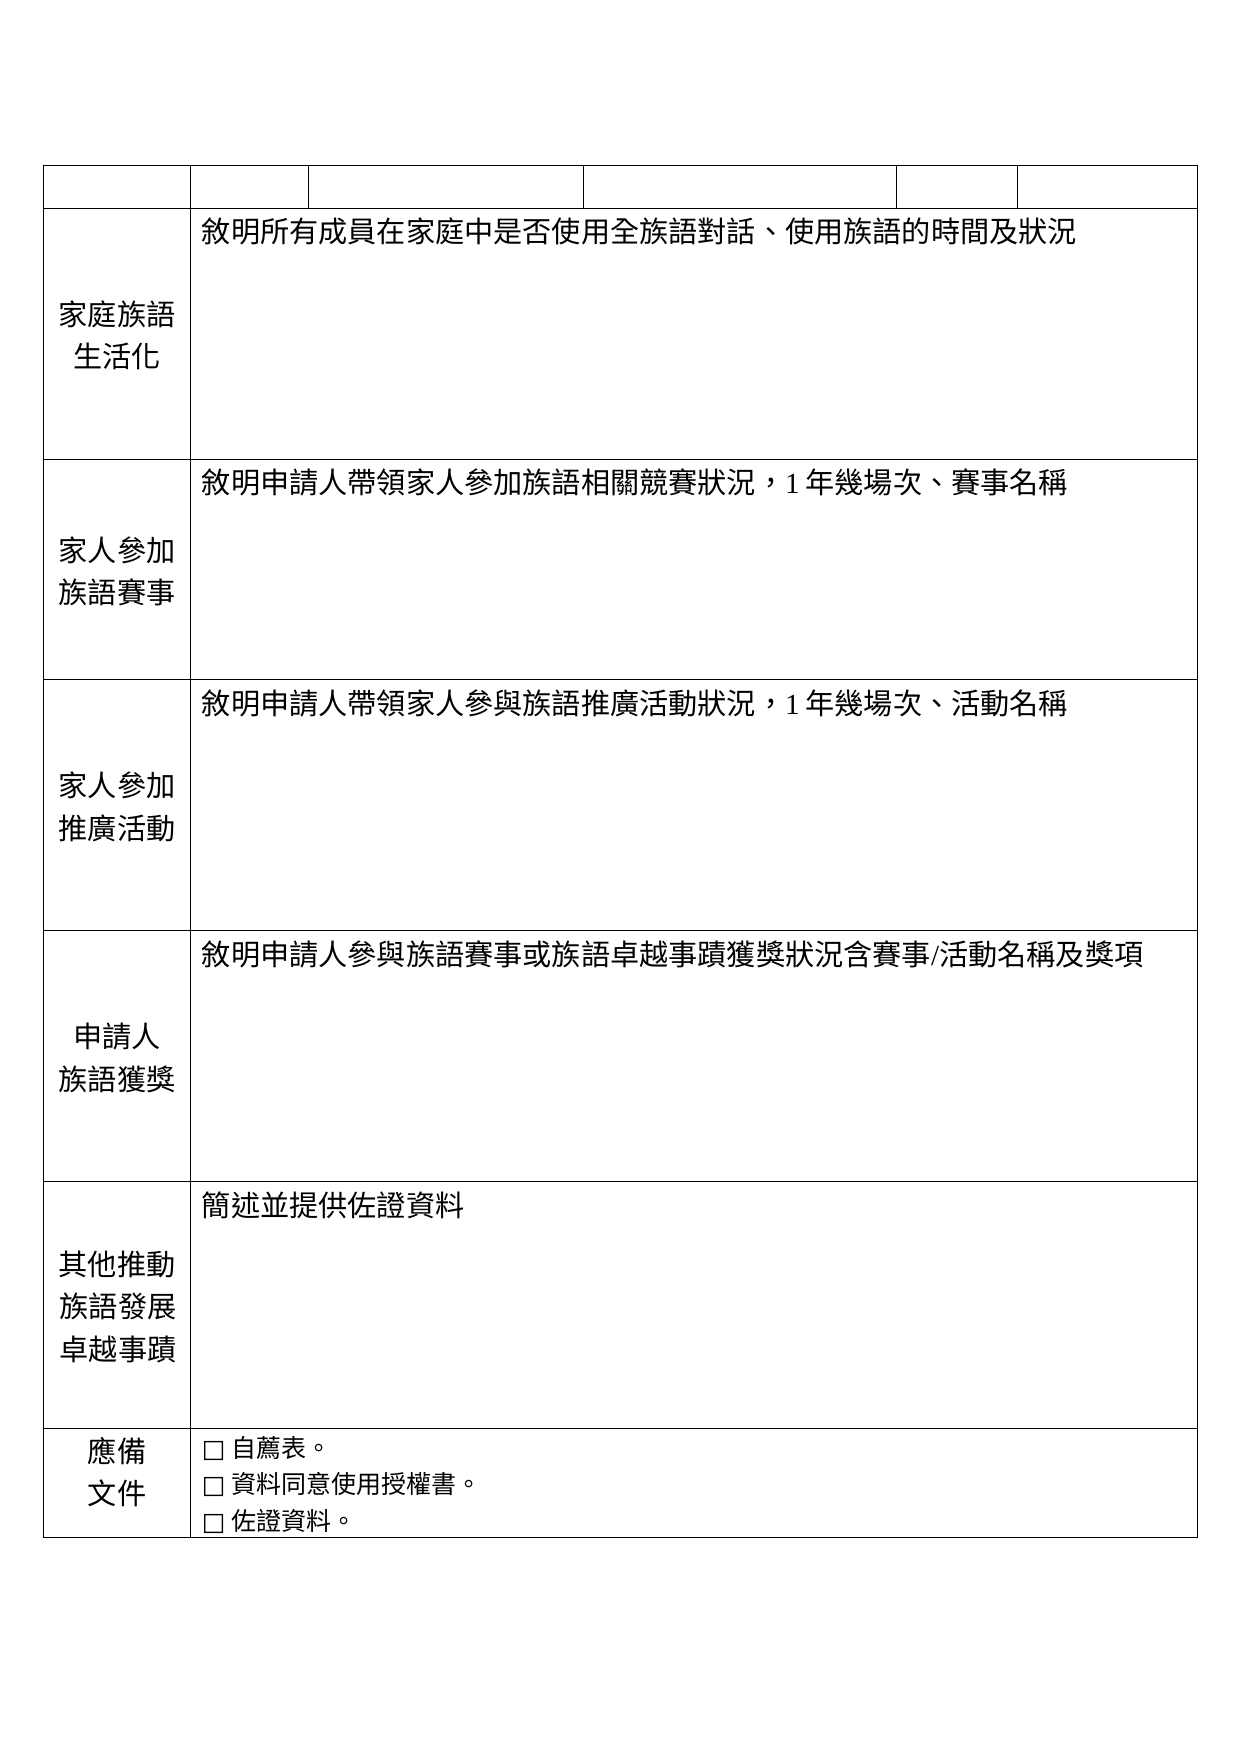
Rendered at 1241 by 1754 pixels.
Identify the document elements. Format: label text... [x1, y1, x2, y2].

table_cell 敘明申請人帶領家人參加族語相關競賽狀況，1年幾場次、賽事名稱 [191, 460, 1197, 679]
table_cell 申請人 族語獲獎 [44, 931, 190, 1181]
table_cell [309, 166, 583, 208]
table_cell 應備 文件 [44, 1429, 190, 1537]
table_cell 其他推動族語發展卓越事蹟 [44, 1182, 190, 1427]
table_cell [1018, 166, 1197, 208]
table_cell 敘明所有成員在家庭中是否使用全族語對話、使用族語的時間及狀況 [191, 209, 1197, 459]
table_cell 家人參加 推廣活動 [44, 680, 190, 930]
table_cell 敘明申請人帶領家人參與族語推廣活動狀況，1年幾場次、活動名稱 [191, 680, 1197, 930]
table_cell □ 自薦表。 □ 資料同意使用授權書。 □ 佐證資料。 [191, 1429, 1197, 1537]
table_cell 簡述並提供佐證資料 [191, 1182, 1197, 1427]
table_cell 家庭族語 生活化 [44, 209, 190, 459]
table_cell [897, 166, 1017, 208]
table_cell 家人參加 族語賽事 [44, 460, 190, 679]
table_cell [191, 166, 308, 208]
table_cell [584, 166, 896, 208]
table_cell 敘明申請人參與族語賽事或族語卓越事蹟獲獎狀況含賽事/活動名稱及獎項 [191, 931, 1197, 1181]
table_cell [44, 166, 190, 208]
